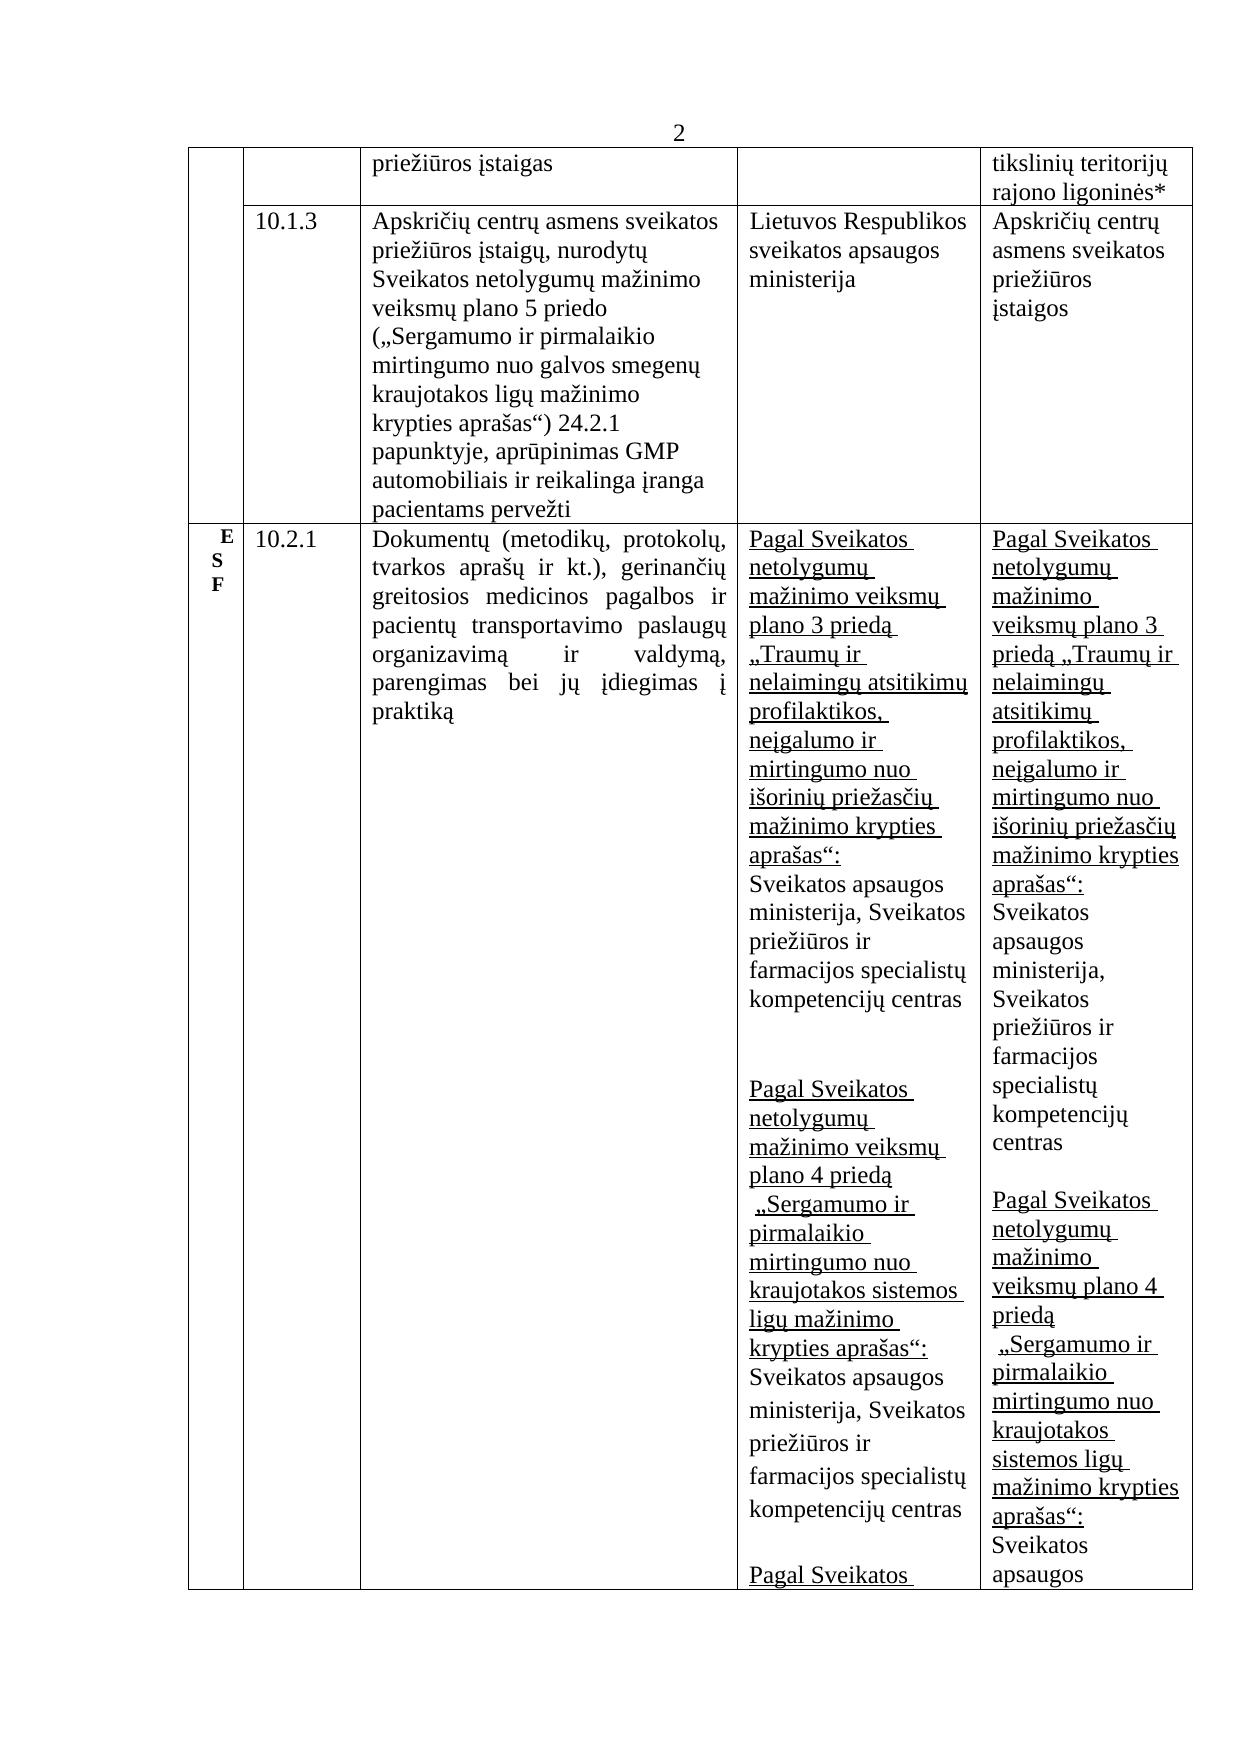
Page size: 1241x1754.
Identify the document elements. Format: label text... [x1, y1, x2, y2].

table_cell Lietuvos Respublikos sveikatos apsaugos ministerija [738, 206, 980, 523]
table_cell Dokumentų (metodikų, protokolų, tvarkos aprašų ir kt.), gerinančių greitosios medicinos pagalbos ir pacientų transportavimo paslaugų organizavimą ir valdymą, parengimas bei jų įdiegimas į praktiką [361, 524, 737, 1589]
table_cell priežiūros įstaigas [361, 148, 737, 205]
table_cell Pagal Sveikatos netolygumų mažinimo veiksmų plano 3 priedą „Traumų ir nelaimingų atsitikimų profilaktikos, neįgalumo ir mirtingumo nuo išorinių priežasčių mažinimo krypties aprašas“: Sveikatos apsaugos ministerija, Sveikatos priežiūros ir farmacijos specialistų kompetencijų centras Pagal Sveikatos netolygumų mažinimo veiksmų plano 4 priedą „Sergamumo ir pirmalaikio mirtingumo nuo kraujotakos sistemos ligų mažinimo krypties aprašas“: Sveikatos apsaugos ministerija, Sveikatos priežiūros ir farmacijos specialistų kompetencijų centras Pagal Sveikatos [738, 524, 980, 1589]
table_cell 10.1.3 [244, 206, 360, 523]
table_cell Apskričių centrų asmens sveikatos priežiūros įstaigos [981, 206, 1192, 523]
table_cell tikslinių teritorijų rajono ligoninės* [981, 148, 1192, 205]
table_cell Pagal Sveikatos netolygumų mažinimo veiksmų plano 3 priedą „Traumų ir nelaimingų atsitikimų profilaktikos, neįgalumo ir mirtingumo nuo išorinių priežasčių mažinimo krypties aprašas“: Sveikatos apsaugos ministerija, Sveikatos priežiūros ir farmacijos specialistų kompetencijų centras Pagal Sveikatos netolygumų mažinimo veiksmų plano 4 priedą „Sergamumo ir pirmalaikio mirtingumo nuo kraujotakos sistemos ligų mažinimo krypties aprašas“: Sveikatos apsaugos [981, 524, 1192, 1589]
table_cell ESF [189, 524, 243, 1589]
table_cell [738, 148, 980, 205]
table_cell [244, 148, 360, 205]
table_cell 10.2.1 [244, 524, 360, 1589]
table_cell Apskričių centrų asmens sveikatos priežiūros įstaigų, nurodytų Sveikatos netolygumų mažinimo veiksmų plano 5 priedo („Sergamumo ir pirmalaikio mirtingumo nuo galvos smegenų kraujotakos ligų mažinimo krypties aprašas“) 24.2.1 papunktyje, aprūpinimas GMP automobiliais ir reikalinga įranga pacientams pervežti [361, 206, 737, 523]
table_cell [189, 148, 243, 523]
